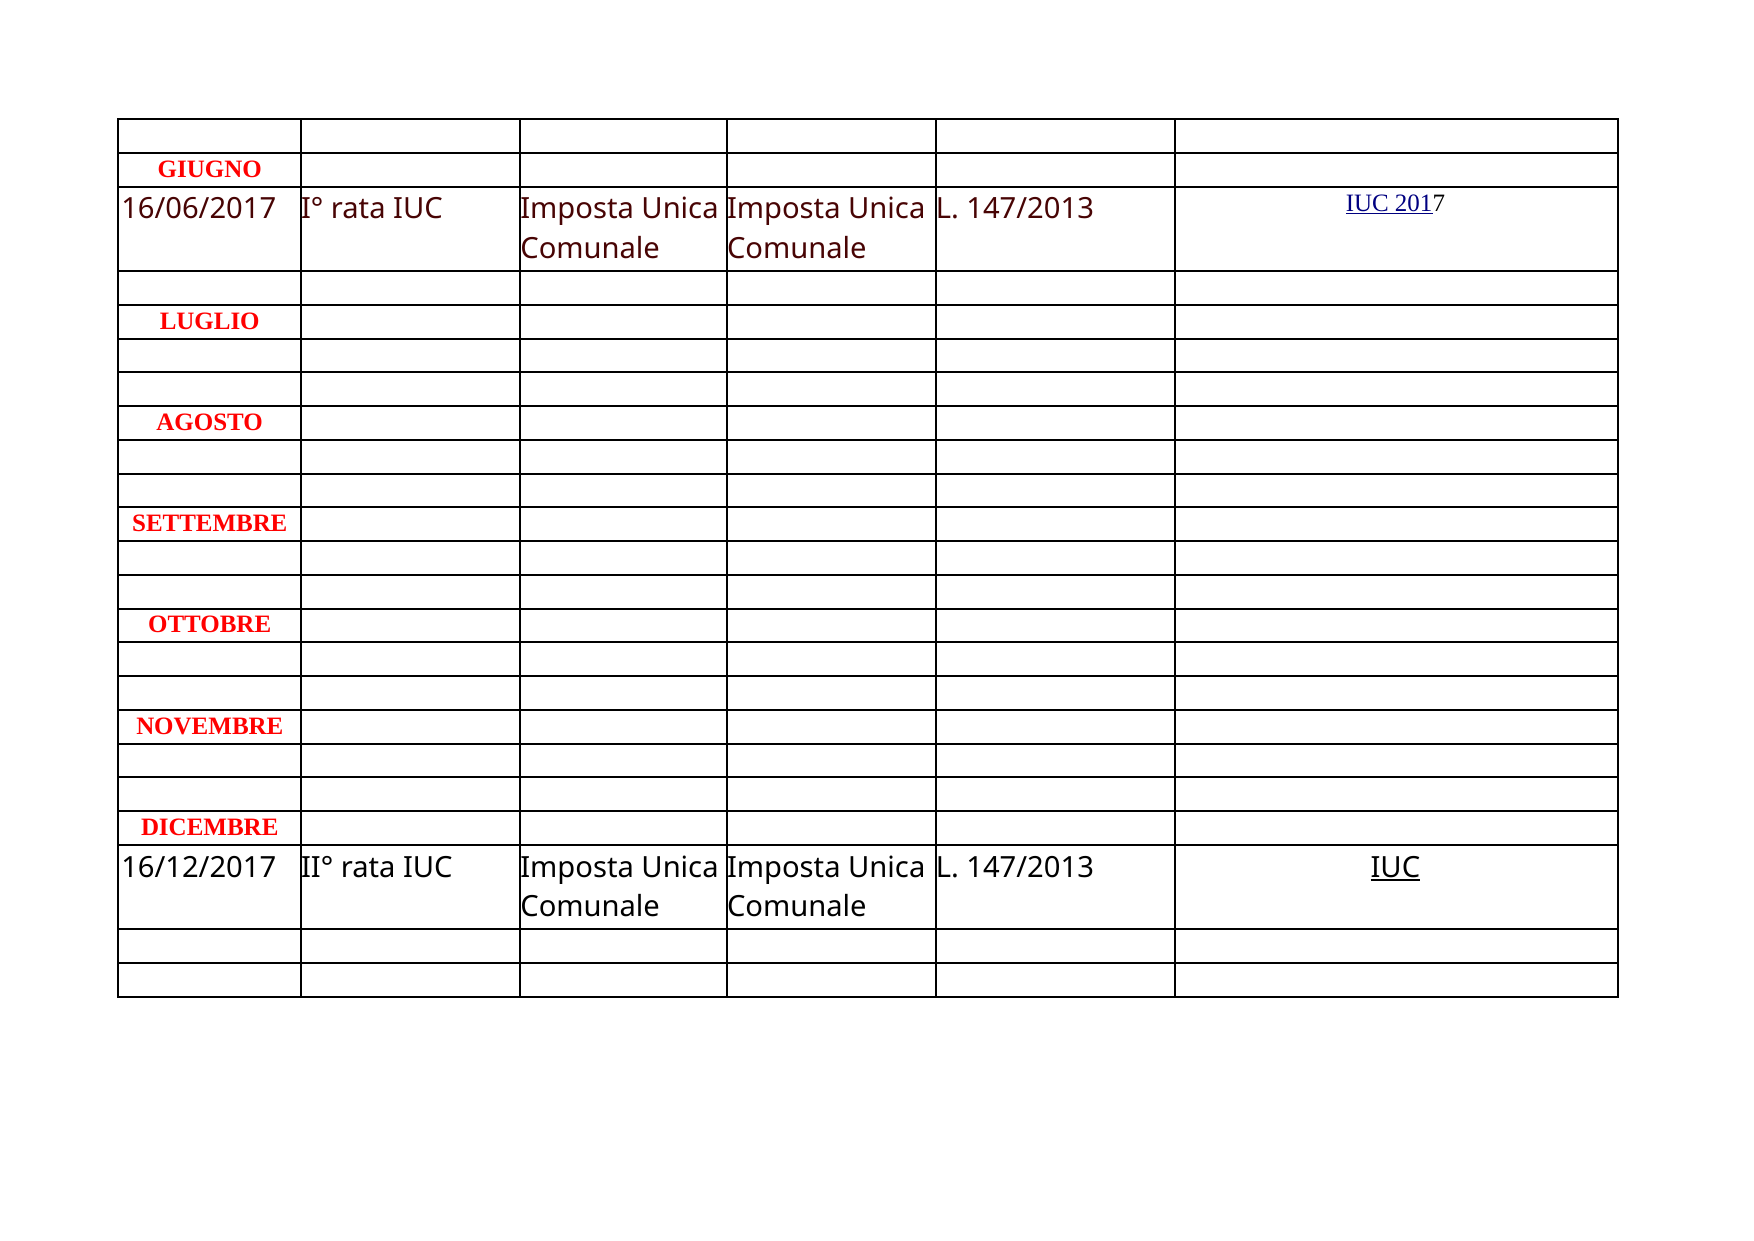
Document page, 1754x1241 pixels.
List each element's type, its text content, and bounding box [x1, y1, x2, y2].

table_cell [937, 306, 1174, 337]
table_cell [1176, 407, 1617, 439]
table_cell IUC 2017 [1176, 188, 1617, 270]
table_cell [728, 373, 935, 405]
table_cell [1176, 778, 1617, 810]
table_cell [119, 643, 300, 675]
table_cell [521, 542, 726, 574]
table_cell Imposta Unica Comunale [521, 188, 726, 270]
table_cell [1176, 340, 1617, 371]
table_cell DICEMBRE [119, 812, 300, 844]
table_cell [728, 272, 935, 304]
table_cell [302, 643, 519, 675]
table_cell OTTOBRE [119, 610, 300, 641]
table_cell [937, 778, 1174, 810]
table_cell [937, 677, 1174, 709]
table_cell NOVEMBRE [119, 711, 300, 742]
table_cell [937, 930, 1174, 962]
table_cell [521, 643, 726, 675]
table_cell [302, 964, 519, 996]
table_cell [302, 373, 519, 405]
table_cell [521, 576, 726, 607]
table_cell [119, 576, 300, 607]
table_cell [521, 930, 726, 962]
table_cell [119, 441, 300, 472]
table_cell [302, 272, 519, 304]
table_cell [521, 154, 726, 186]
table_cell [521, 373, 726, 405]
table_cell [521, 812, 726, 844]
table_cell [119, 120, 300, 152]
table_cell [302, 475, 519, 506]
table_cell [302, 930, 519, 962]
table_cell [937, 610, 1174, 641]
table_cell [1176, 745, 1617, 776]
table_cell [521, 340, 726, 371]
table_cell [119, 677, 300, 709]
table_cell [521, 677, 726, 709]
table_cell SETTEMBRE [119, 508, 300, 540]
table_cell [302, 120, 519, 152]
table_cell [1176, 677, 1617, 709]
table_cell GIUGNO [119, 154, 300, 186]
table_cell [521, 610, 726, 641]
table_cell [1176, 643, 1617, 675]
table_cell [1176, 508, 1617, 540]
table_cell [728, 154, 935, 186]
table_cell [1176, 812, 1617, 844]
table_cell [1176, 306, 1617, 337]
table_cell [302, 340, 519, 371]
table_cell L. 147/2013 [937, 188, 1174, 270]
table_cell [521, 964, 726, 996]
table_cell [521, 407, 726, 439]
table_cell [1176, 964, 1617, 996]
table_cell [728, 677, 935, 709]
table_cell [937, 508, 1174, 540]
table_cell [302, 576, 519, 607]
table_cell [302, 508, 519, 540]
table_cell [302, 610, 519, 641]
table_cell [1176, 373, 1617, 405]
table_cell [728, 711, 935, 742]
table_cell [521, 306, 726, 337]
table_cell [937, 542, 1174, 574]
table_cell [521, 711, 726, 742]
table_cell [1176, 120, 1617, 152]
table_cell [937, 576, 1174, 607]
table_cell [521, 120, 726, 152]
table_cell [728, 120, 935, 152]
table_cell [302, 778, 519, 810]
table_cell [119, 340, 300, 371]
table_cell [937, 964, 1174, 996]
table_cell [521, 441, 726, 472]
table_cell [1176, 711, 1617, 742]
table_cell L. 147/2013 [937, 846, 1174, 928]
table_cell [728, 643, 935, 675]
table_cell [728, 407, 935, 439]
table_cell Imposta Unica Comunale [728, 188, 935, 270]
table_cell [1176, 441, 1617, 472]
table_cell [302, 711, 519, 742]
table_cell [937, 745, 1174, 776]
table_cell [937, 475, 1174, 506]
table_cell [521, 508, 726, 540]
table_cell [937, 272, 1174, 304]
table_cell [302, 407, 519, 439]
table_cell [728, 508, 935, 540]
table_cell [119, 373, 300, 405]
table_cell AGOSTO [119, 407, 300, 439]
table_cell [728, 964, 935, 996]
table_cell [521, 272, 726, 304]
table_cell [728, 778, 935, 810]
table_cell LUGLIO [119, 306, 300, 337]
table_cell [1176, 930, 1617, 962]
table_cell Imposta Unica Comunale [521, 846, 726, 928]
table_cell [302, 441, 519, 472]
table_cell [728, 610, 935, 641]
table_cell [302, 812, 519, 844]
table_cell [937, 373, 1174, 405]
table_cell [1176, 542, 1617, 574]
table_cell [119, 542, 300, 574]
table_cell [521, 778, 726, 810]
table_cell [302, 677, 519, 709]
table_cell [1176, 576, 1617, 607]
table_cell [728, 340, 935, 371]
table_cell [119, 930, 300, 962]
table_cell [937, 120, 1174, 152]
table_cell [937, 407, 1174, 439]
table_cell [937, 711, 1174, 742]
table_cell [728, 930, 935, 962]
table_cell [119, 778, 300, 810]
table_cell [119, 475, 300, 506]
table_cell Imposta Unica Comunale [728, 846, 935, 928]
table_cell [728, 475, 935, 506]
table_cell [1176, 272, 1617, 304]
table_cell [937, 441, 1174, 472]
table_cell 16/06/2017 [119, 188, 300, 270]
table_cell [119, 272, 300, 304]
table_cell [1176, 475, 1617, 506]
table_cell [728, 306, 935, 337]
table_cell [302, 306, 519, 337]
table_cell [728, 542, 935, 574]
table_cell [119, 745, 300, 776]
table_cell IUC [1176, 846, 1617, 928]
table_cell [302, 745, 519, 776]
table_cell [728, 812, 935, 844]
table_cell [119, 964, 300, 996]
table_cell [1176, 610, 1617, 641]
table_cell II° rata IUC [302, 846, 519, 928]
table_cell [521, 475, 726, 506]
table_cell [937, 812, 1174, 844]
table_cell [728, 441, 935, 472]
table_cell [728, 576, 935, 607]
table_cell [521, 745, 726, 776]
table_cell [728, 745, 935, 776]
table_cell [937, 340, 1174, 371]
table_cell [302, 542, 519, 574]
table_cell [937, 154, 1174, 186]
table_cell [1176, 154, 1617, 186]
table_cell 16/12/2017 [119, 846, 300, 928]
table_cell [302, 154, 519, 186]
table_cell [937, 643, 1174, 675]
table_cell I° rata IUC [302, 188, 519, 270]
